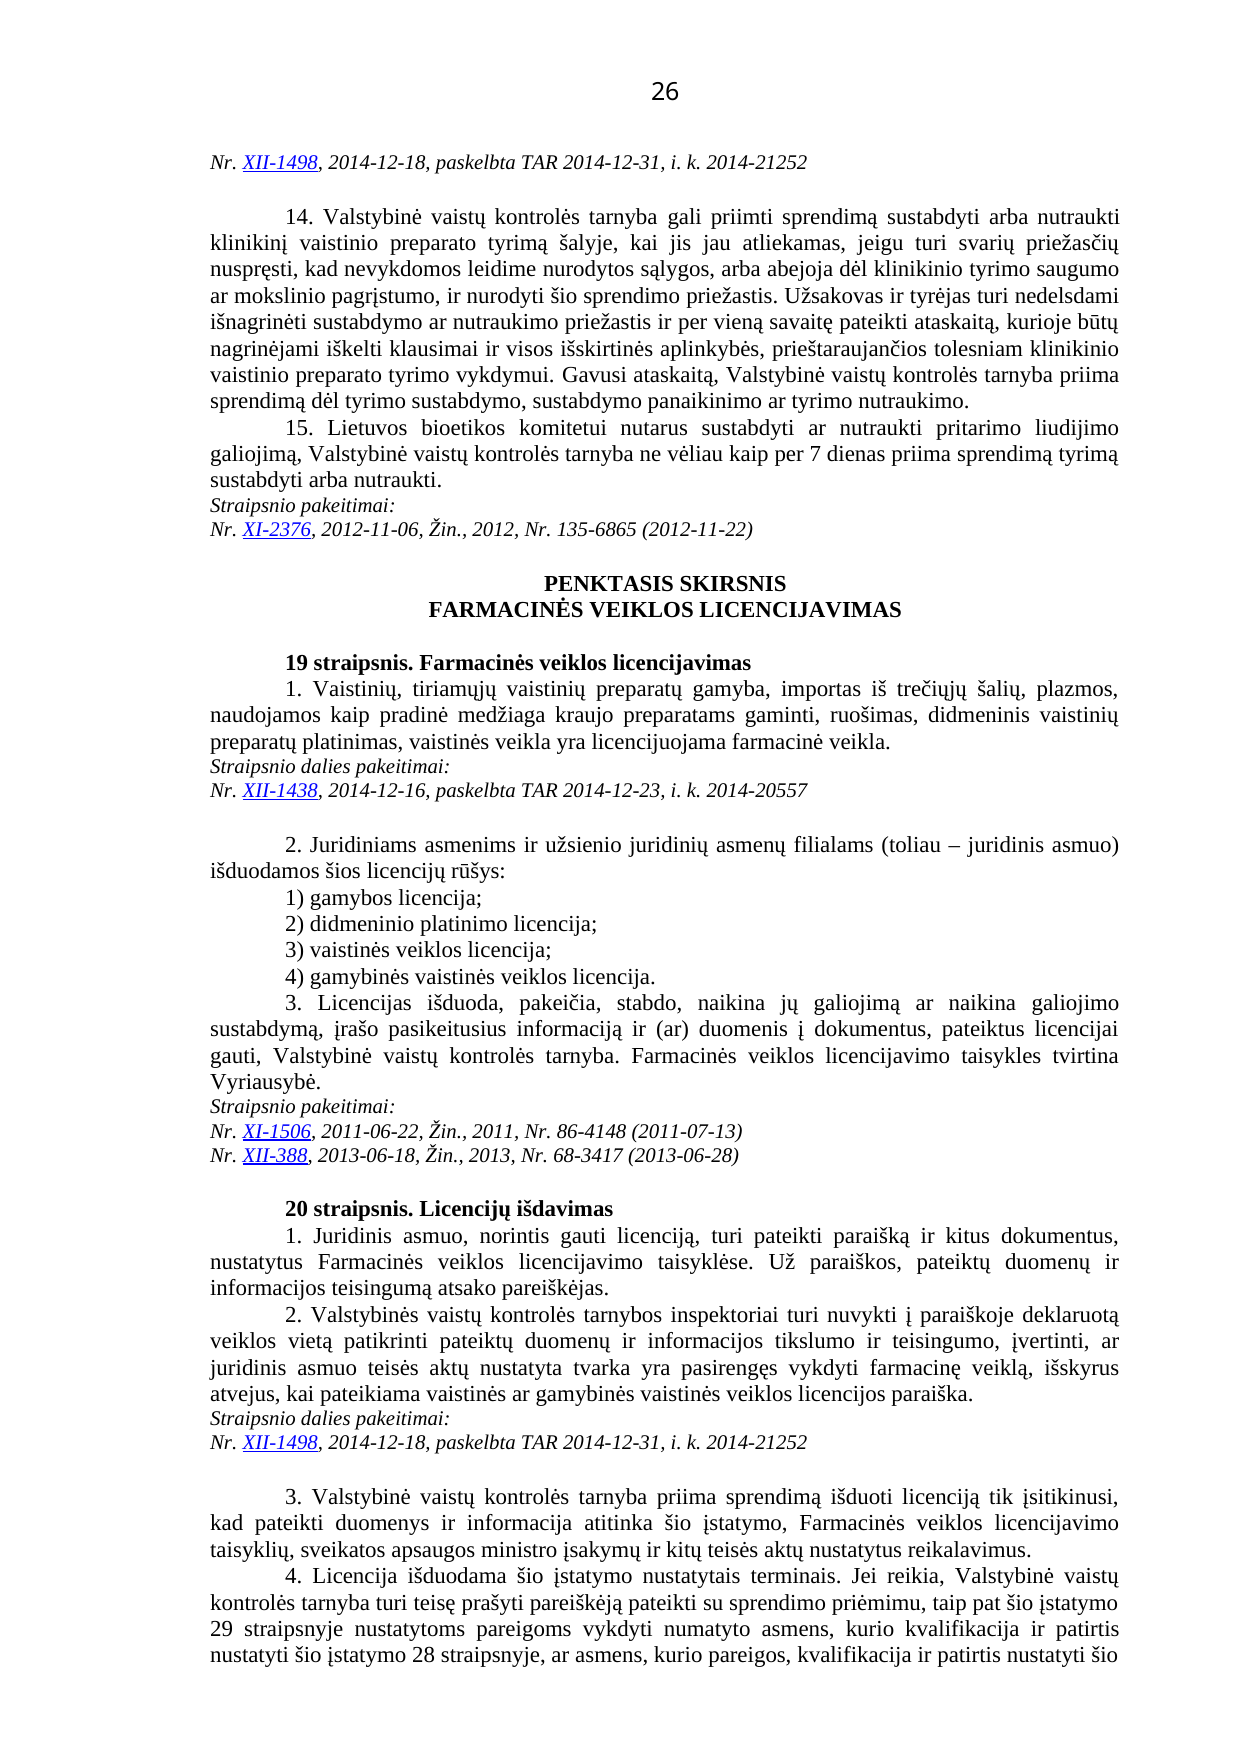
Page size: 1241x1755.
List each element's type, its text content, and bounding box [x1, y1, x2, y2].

text 1. Vaistinių, tiriamųjų vaistinių preparatų gamyba, importas iš trečiųjų šalių, plazmos, naudojamos kaip pradinė medžiaga kraujo preparatams gaminti, ruošimas, didmeninis vaistinių preparatų platinimas, vaistinės veikla yra licencijuojama farmacinė veikla. [210, 675, 1120, 754]
text 3. Valstybinė vaistų kontrolės tarnyba priima sprendimą išduoti licenciją tik įsitikinusi, kad pateikti duomenys ir informacija atitinka šio įstatymo, Farmacinės veiklos licencijavimo taisyklių, sveikatos apsaugos ministro įsakymų ir kitų teisės aktų nustatytus reikalavimus. [210, 1483, 1120, 1562]
text 1. Juridinis asmuo, norintis gauti licenciją, turi pateikti paraišką ir kitus dokumentus, nustatytus Farmacinės veiklos licencijavimo taisyklėse. Už paraiškos, pateiktų duomenų ir informacijos teisingumą atsako pareiškėjas. [210, 1222, 1120, 1301]
text 15. Lietuvos bioetikos komitetui nutarus sustabdyti ar nutraukti pritarimo liudijimo galiojimą, Valstybinė vaistų kontrolės tarnyba ne vėliau kaip per 7 dienas priima sprendimą tyrimą sustabdyti arba nutraukti. [210, 414, 1120, 493]
text PENKTASIS skIRSNIS [210, 569, 1120, 596]
text Straipsnio dalies pakeitimai: [210, 1406, 1120, 1430]
text 1) gamybos licencija; [210, 884, 1120, 910]
text Nr. XI-1506, 2011-06-22, Žin., 2011, Nr. 86-4148 (2011-07-13) [210, 1118, 1120, 1143]
text Straipsnio pakeitimai: [210, 1094, 1120, 1118]
text 2) didmeninio platinimo licencija; [210, 910, 1120, 936]
text Straipsnio pakeitimai: [210, 493, 1120, 517]
text 19 straipsnis. Farmacinės veiklos licencijavimas [210, 649, 1120, 675]
text Nr. XI-2376, 2012-11-06, Žin., 2012, Nr. 135-6865 (2012-11-22) [210, 517, 1120, 541]
text 2. Juridiniams asmenims ir užsienio juridinių asmenų filialams (toliau – juridinis asmuo) išduodamos šios licencijų rūšys: [210, 831, 1120, 884]
text 4. Licencija išduodama šio įstatymo nustatytais terminais. Jei reikia, Valstybinė vaistų kontrolės tarnyba turi teisę prašyti pareiškėją pateikti su sprendimo priėmimu, taip pat šio įstatymo 29 straipsnyje nustatytoms pareigoms vykdyti numatyto asmens, kurio kvalifikacija ir patirtis nustatyti šio įstatymo 28 straipsnyje, ar asmens, kurio pareigos, kvalifikacija ir patirtis nustatyti šio [210, 1562, 1120, 1668]
text 3) vaistinės veiklos licencija; [210, 936, 1120, 963]
text Nr. XII-1498, 2014-12-18, paskelbta TAR 2014-12-31, i. k. 2014-21252 [210, 150, 1120, 174]
text Nr. XII-1438, 2014-12-16, paskelbta TAR 2014-12-23, i. k. 2014-20557 [210, 778, 1120, 802]
text Nr. XII-1498, 2014-12-18, paskelbta TAR 2014-12-31, i. k. 2014-21252 [210, 1430, 1120, 1454]
text 20 straipsnis. Licencijų išdavimas [210, 1195, 1120, 1222]
text Straipsnio dalies pakeitimai: [210, 754, 1120, 778]
text 3. Licencijas išduoda, pakeičia, stabdo, naikina jų galiojimą ar naikina galiojimo sustabdymą, įrašo pasikeitusius informaciją ir (ar) duomenis į dokumentus, pateiktus licencijai gauti, Valstybinė vaistų kontrolės tarnyba. Farmacinės veiklos licencijavimo taisykles tvirtina Vyriausybė. [210, 989, 1120, 1094]
text 2. Valstybinės vaistų kontrolės tarnybos inspektoriai turi nuvykti į paraiškoje deklaruotą veiklos vietą patikrinti pateiktų duomenų ir informacijos tikslumo ir teisingumo, įvertinti, ar juridinis asmuo teisės aktų nustatyta tvarka yra pasirengęs vykdyti farmacinę veiklą, išskyrus atvejus, kai pateikiama vaistinės ar gamybinės vaistinės veiklos licencijos paraiška. [210, 1301, 1120, 1406]
text 14. Valstybinė vaistų kontrolės tarnyba gali priimti sprendimą sustabdyti arba nutraukti klinikinį vaistinio preparato tyrimą šalyje, kai jis jau atliekamas, jeigu turi svarių priežasčių nuspręsti, kad nevykdomos leidime nurodytos sąlygos, arba abejoja dėl klinikinio tyrimo saugumo ar mokslinio pagrįstumo, ir nurodyti šio sprendimo priežastis. Užsakovas ir tyrėjas turi nedelsdami išnagrinėti sustabdymo ar nutraukimo priežastis ir per vieną savaitę pateikti ataskaitą, kurioje būtų nagrinėjami iškelti klausimai ir visos išskirtinės aplinkybės, prieštaraujančios tolesniam klinikinio vaistinio preparato tyrimo vykdymui. Gavusi ataskaitą, Valstybinė vaistų kontrolės tarnyba priima sprendimą dėl tyrimo sustabdymo, sustabdymo panaikinimo ar tyrimo nutraukimo. [210, 203, 1120, 414]
text FARMACINĖS VEIKLOS licencijavimas [210, 596, 1120, 622]
text 4) gamybinės vaistinės veiklos licencija. [210, 963, 1120, 989]
text Nr. XII-388, 2013-06-18, Žin., 2013, Nr. 68-3417 (2013-06-28) [210, 1143, 1120, 1167]
